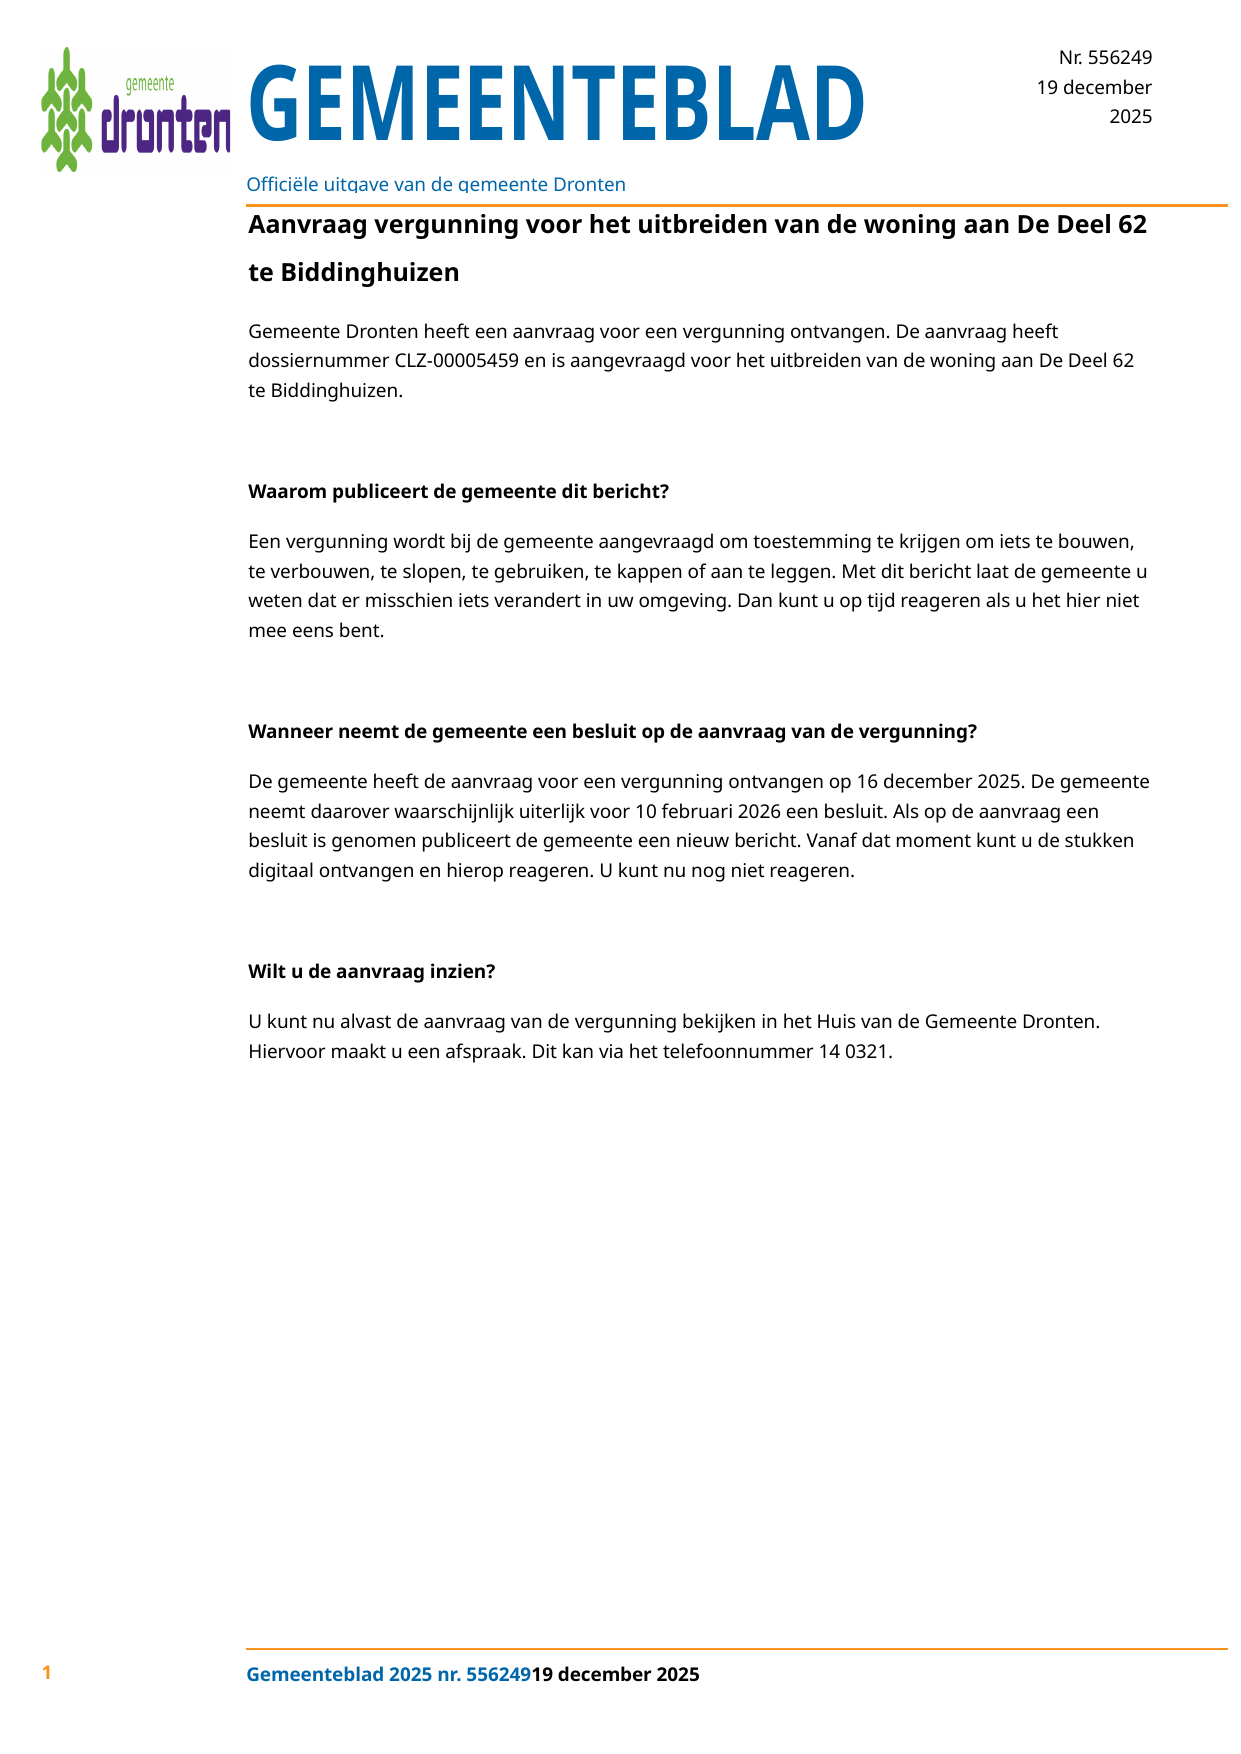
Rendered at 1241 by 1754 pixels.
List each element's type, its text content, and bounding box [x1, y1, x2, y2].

text Gemeente Dronten heeft een aanvraag voor een vergunning ontvangen. De aanvraag heeft dossiernummer CLZ-00005459 en is aangevraagd voor het uitbreiden van de woning aan De Deel 62 te Biddinghuizen. [248, 318, 1152, 403]
text Een vergunning wordt bij de gemeente aangevraagd om toestemming te krijgen om iets te bouwen, te verbouwen, te slopen, te gebruiken, te kappen of aan te leggen. Met dit bericht laat de gemeente u weten dat er misschien iets verandert in uw omgeving. Dan kunt u op tijd reageren als u het hier niet mee eens bent. [248, 528, 1152, 643]
text Waarom publiceert de gemeente dit bericht? [248, 478, 1152, 504]
text Wilt u de aanvraag inzien? [248, 958, 1152, 984]
picture [41, 47, 231, 172]
text U kunt nu alvast de aanvraag van de vergunning bekijken in het Huis van de Gemeente Dronten. Hiervoor maakt u een afspraak. Dit kan via het telefoonnummer 14 0321. [248, 1008, 1152, 1064]
text De gemeente heeft de aanvraag voor een vergunning ontvangen op 16 december 2025. De gemeente neemt daarover waarschijnlijk uiterlijk voor 10 februari 2026 een besluit. Als op de aanvraag een besluit is genomen publiceert de gemeente een nieuw bericht. Vanaf dat moment kunt u de stukken digitaal ontvangen en hierop reageren. U kunt nu nog niet reageren. [248, 768, 1152, 883]
text Wanneer neemt de gemeente een besluit op de aanvraag van de vergunning? [248, 718, 1152, 744]
text Aanvraag vergunning voor het uitbreiden van de woning aan De Deel 62 te Biddinghuizen [248, 207, 1152, 288]
